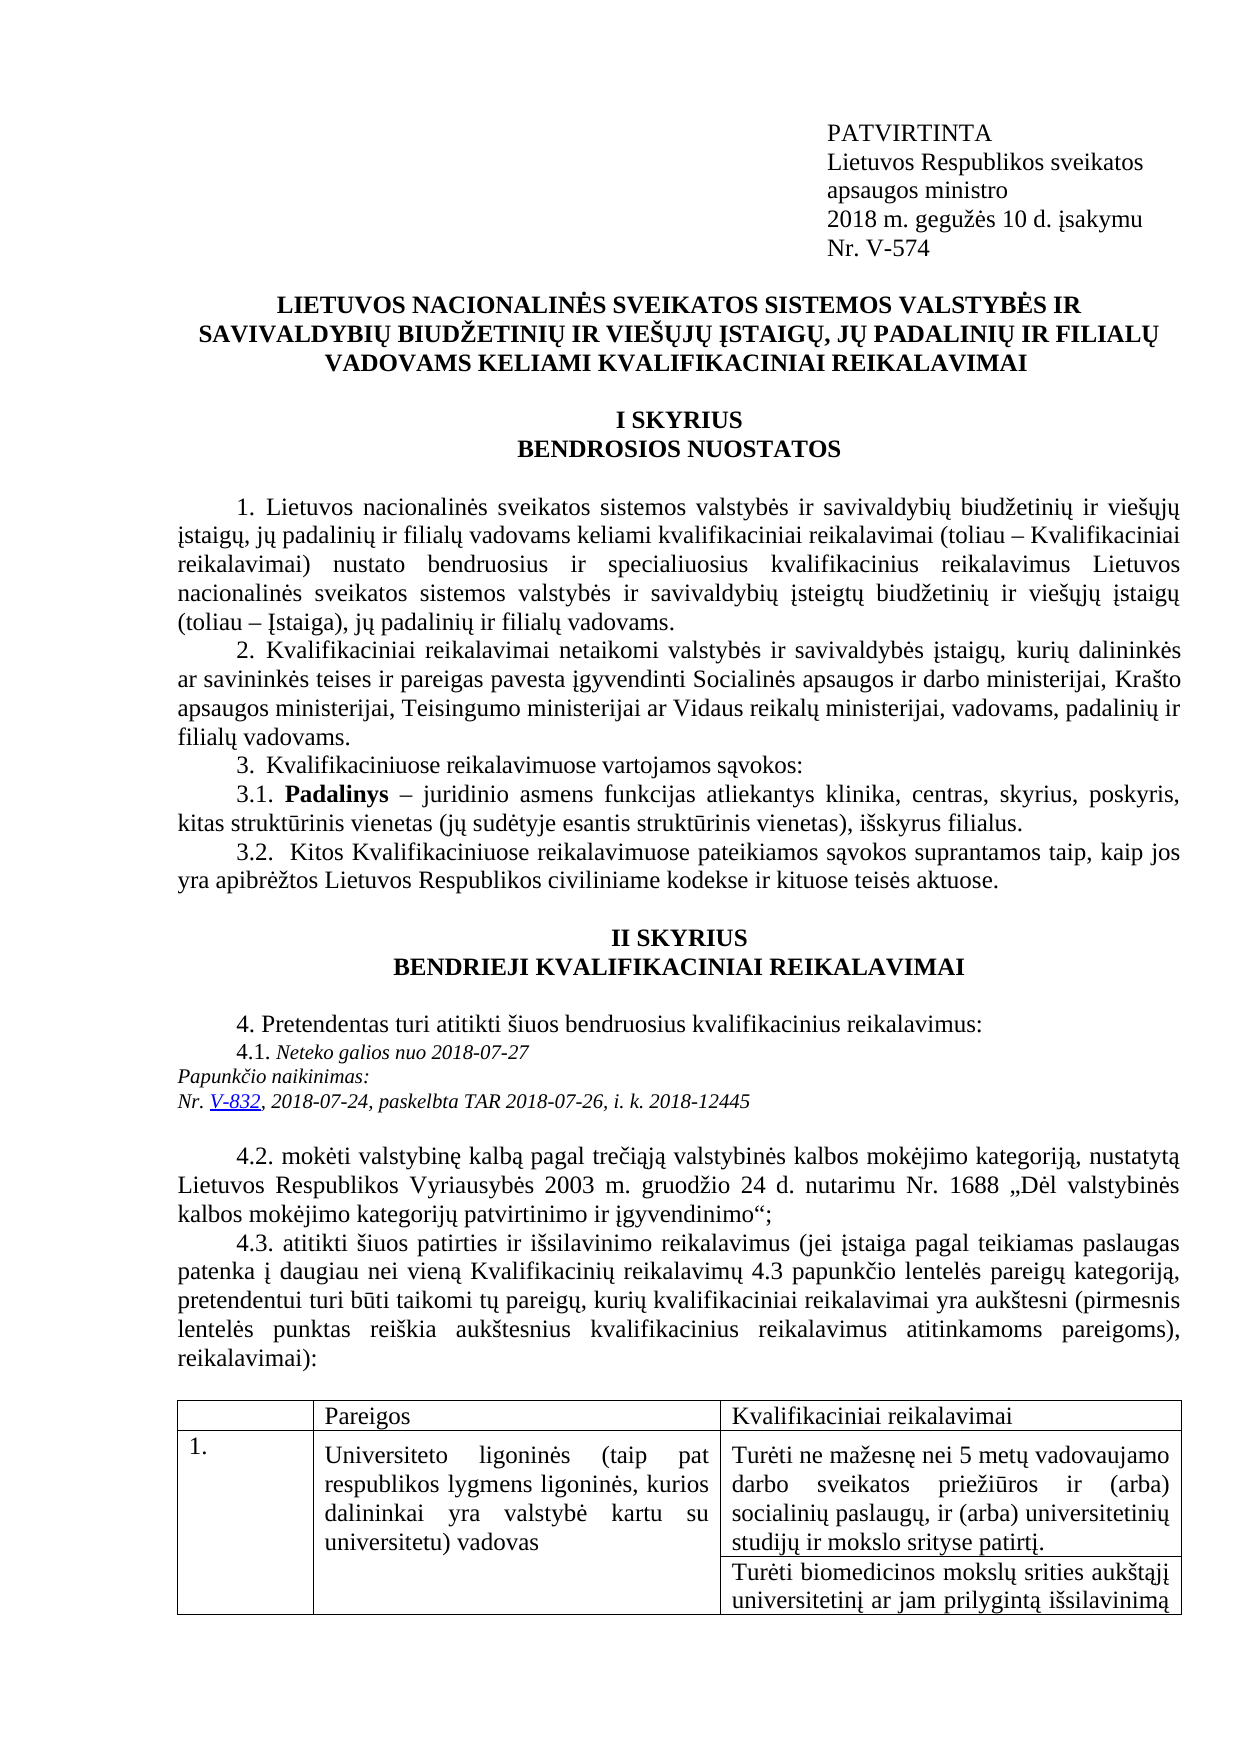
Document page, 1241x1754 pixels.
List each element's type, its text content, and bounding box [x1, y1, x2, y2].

text PATVIRTINTA [827, 118, 1181, 147]
text 3.1. Padalinys – juridinio asmens funkcijas atliekantys klinika, centras, skyrius, poskyris, kitas struktūrinis vienetas (jų sudėtyje esantis struktūrinis vienetas), išskyrus filialus. [177, 779, 1181, 837]
text 4. Pretendentas turi atitikti šiuos bendruosius kvalifikacinius reikalavimus: [236, 1009, 1181, 1038]
text Nr. V-574 [827, 233, 1181, 262]
text 4.1. Neteko galios nuo 2018-07-27 [177, 1038, 1181, 1064]
text I SKYRIUS [177, 406, 1181, 434]
table_header Pareigos [314, 1401, 720, 1430]
text 2. Kvalifikaciniai reikalavimai netaikomi valstybės ir savivaldybės įstaigų, kurių dalininkės ar savininkės teises ir pareigas pavesta įgyvendinti Socialinės apsaugos ir darbo ministerijai, Krašto apsaugos ministerijai, Teisingumo ministerijai ar Vidaus reikalų ministerijai, vadovams, padalinių ir filialų vadovams. [177, 636, 1181, 751]
table_cell Turėti biomedicinos mokslų srities aukštąjį universitetinį ar jam prilygintą išsilavinimą [721, 1557, 1181, 1614]
table_cell 1. [178, 1431, 313, 1614]
table_cell Universiteto ligoninės (taip pat respublikos lygmens ligoninės, kurios dalininkai yra valstybė kartu su universitetu) vadovas [314, 1431, 720, 1614]
text BENDRIEJI KVALIFIKACINIAI REIKALAVIMAI [177, 952, 1181, 981]
text II SKYRIUS [177, 923, 1181, 952]
text Nr. V-832, 2018-07-24, paskelbta TAR 2018-07-26, i. k. 2018-12445 [177, 1088, 1181, 1113]
text Papunkčio naikinimas: [177, 1064, 1181, 1088]
text BENDROSIOS NUOSTATOS [177, 434, 1181, 463]
text Lietuvos Respublikos sveikatos apsaugos ministro [827, 147, 1181, 204]
table_header Kvalifikaciniai reikalavimai [721, 1401, 1181, 1430]
text 3. Kvalifikaciniuose reikalavimuose vartojamos sąvokos: [177, 751, 1181, 779]
table_header [178, 1401, 313, 1430]
text 3.2. Kitos Kvalifikaciniuose reikalavimuose pateikiamos sąvokos suprantamos taip, kaip jos yra apibrėžtos Lietuvos Respublikos civiliniame kodekse ir kituose teisės aktuose. [177, 837, 1181, 894]
text 4.2. mokėti valstybinę kalbą pagal trečiąją valstybinės kalbos mokėjimo kategoriją, nustatytą Lietuvos Respublikos Vyriausybės 2003 m. gruodžio 24 d. nutarimu Nr. 1688 „Dėl valstybinės kalbos mokėjimo kategorijų patvirtinimo ir įgyvendinimo“; [177, 1141, 1181, 1228]
text 4.3. atitikti šiuos patirties ir išsilavinimo reikalavimus (jei įstaiga pagal teikiamas paslaugas patenka į daugiau nei vieną Kvalifikacinių reikalavimų 4.3 papunkčio lentelės pareigų kategoriją, pretendentui turi būti taikomi tų pareigų, kurių kvalifikaciniai reikalavimai yra aukštesni (pirmesnis lentelės punktas reiškia aukštesnius kvalifikacinius reikalavimus atitinkamoms pareigoms), reikalavimai): [177, 1228, 1181, 1371]
text 1. Lietuvos nacionalinės sveikatos sistemos valstybės ir savivaldybių biudžetinių ir viešųjų įstaigų, jų padalinių ir filialų vadovams keliami kvalifikaciniai reikalavimai (toliau – Kvalifikaciniai reikalavimai) nustato bendruosius ir specialiuosius kvalifikacinius reikalavimus Lietuvos nacionalinės sveikatos sistemos valstybės ir savivaldybių įsteigtų biudžetinių ir viešųjų įstaigų (toliau – Įstaiga), jų padalinių ir filialų vadovams. [177, 492, 1181, 636]
text Lietuvos nacionalinės sveikatos sistemos valstybės ir savivaldybių biudžetinių ir viešųjų įstaigų, jų padalinių ir filialų vadovams keliamI kvalifikaciniAI reikalavimAI [177, 291, 1181, 377]
table_cell Turėti ne mažesnę nei 5 metų vadovaujamo darbo sveikatos priežiūros ir (arba) socialinių paslaugų, ir (arba) universitetinių studijų ir mokslo srityse patirtį. [721, 1431, 1181, 1556]
text 2018 m. gegužės 10 d. įsakymu [827, 204, 1181, 233]
